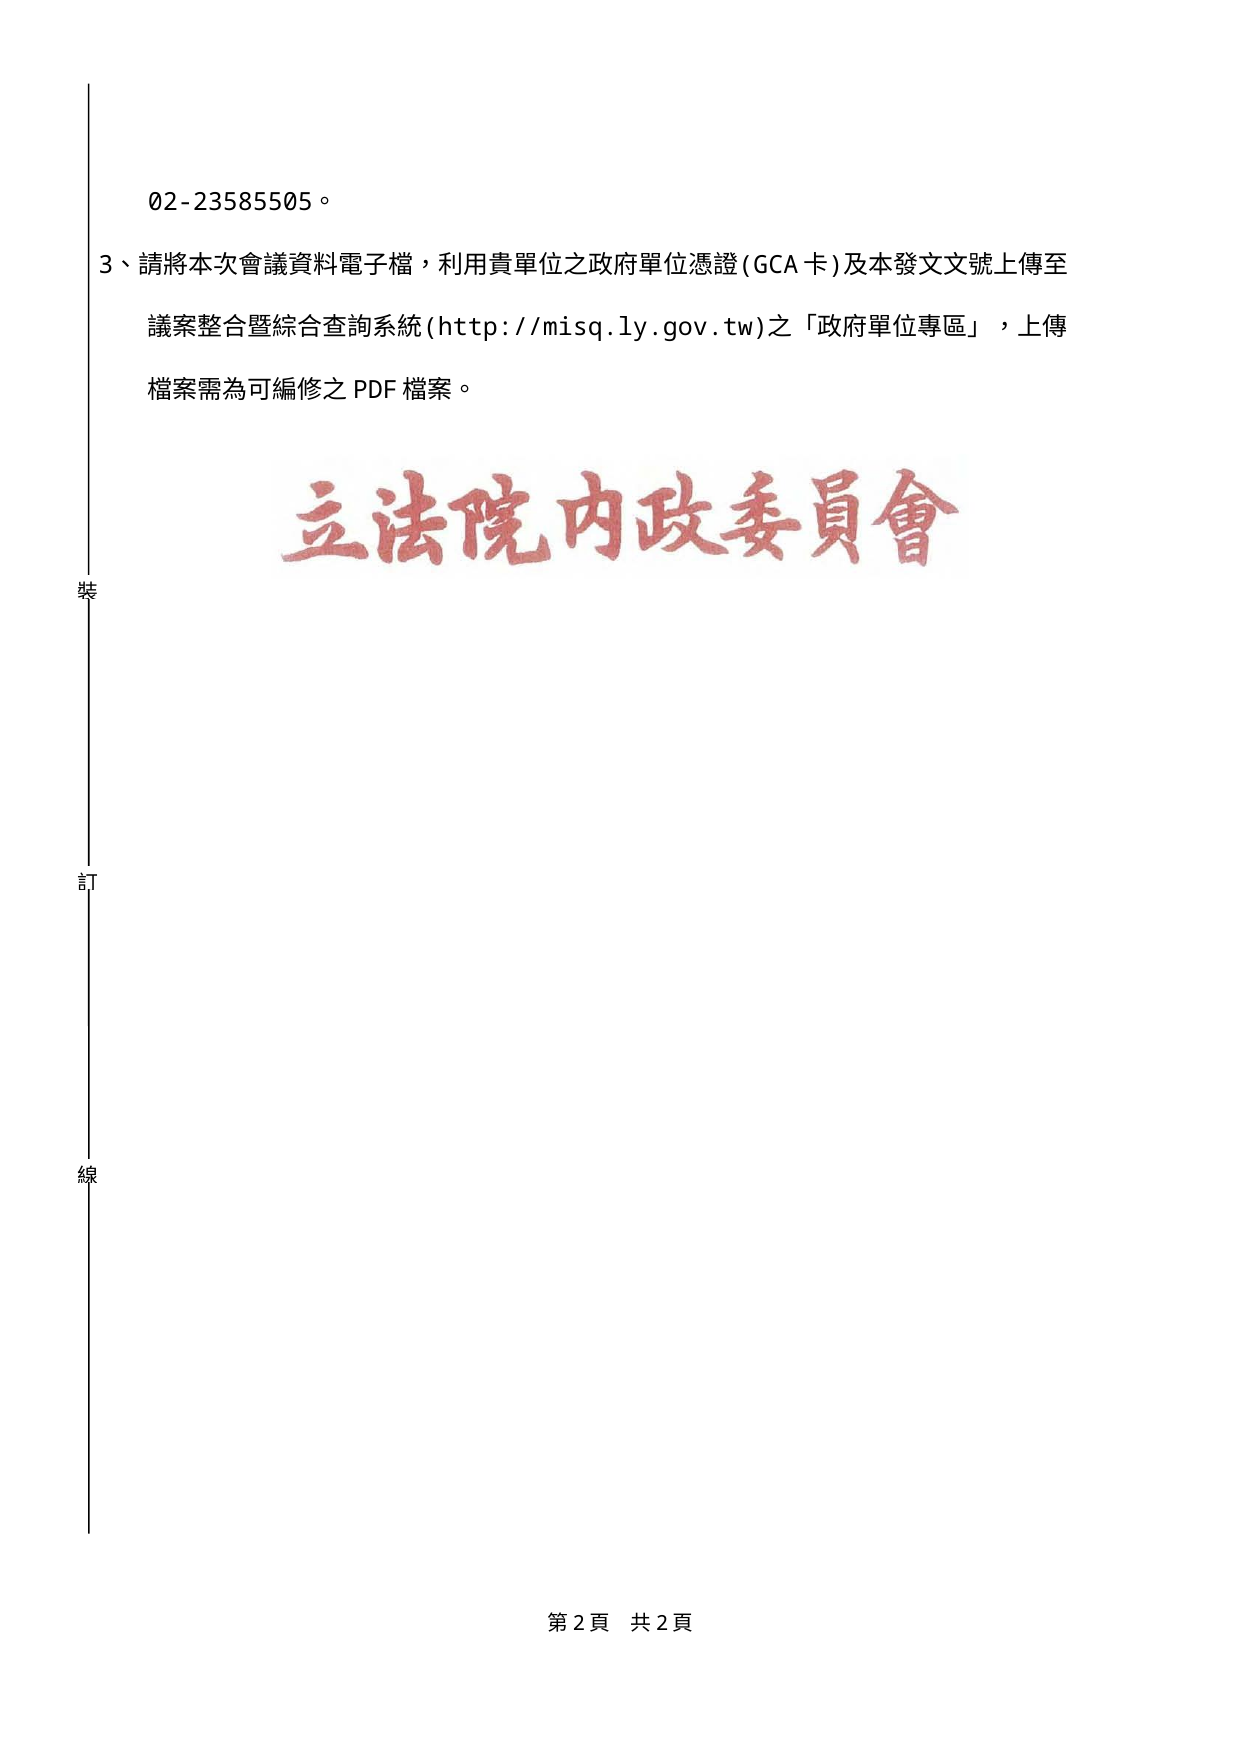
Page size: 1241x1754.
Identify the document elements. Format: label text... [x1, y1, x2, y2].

list 02-23585505。 [98, 158, 1092, 221]
list 請將本次會議資料電子檔，利用貴單位之政府單位憑證(GCA卡)及本發文文號上傳至議案整合暨綜合查詢系統(http://misq.ly.gov.tw)之「政府單位專區」，上傳檔案需為可編修之PDF檔案。 [98, 221, 1092, 408]
